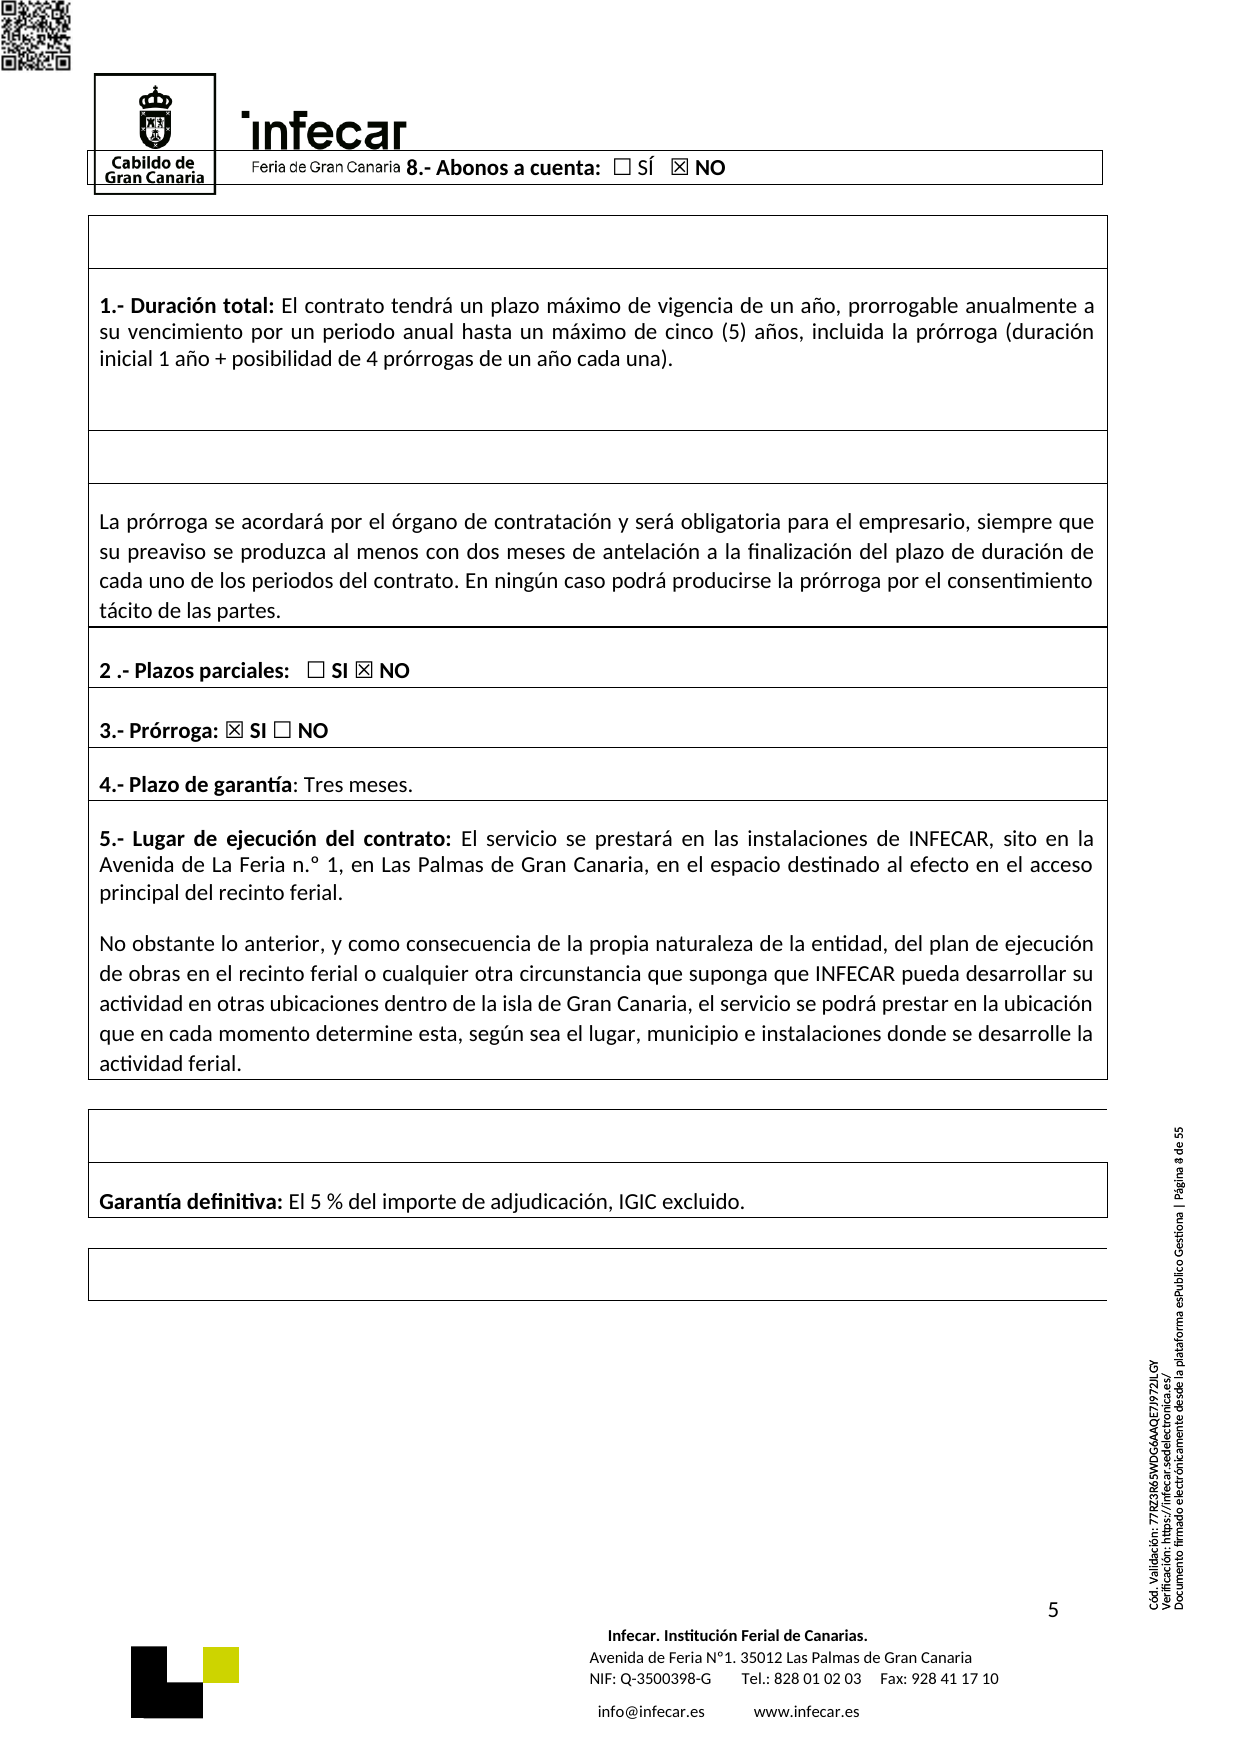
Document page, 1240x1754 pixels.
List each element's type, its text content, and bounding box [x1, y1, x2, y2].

table_cell 1.- Duración total: El contrato tendrá un plazo máximo de vigencia de un año, prorrogable anualmente a su vencimiento por un periodo anual hasta un máximo de cinco (5) años, incluida la prórroga (duración inicial 1 año + posibilidad de 4 prórrogas de un año cada una). [89, 269, 1107, 430]
table_header E. GARANTÍAS [89, 1110, 1107, 1162]
table_cell Garantía definitiva: El 5 % del importe de adjudicación, IGIC excluido. [89, 1163, 1107, 1217]
table_header F. SOLVENCIA ECONÓMICA O FINANCIERA [89, 1249, 1107, 1300]
table_cell 8.- Abonos a cuenta: ☐ SÍ ☒ NO [217, 151, 1102, 184]
table_cell 4.- Plazo de garantía: Tres meses. [89, 748, 1107, 800]
table_cell [96, 151, 213, 184]
table_cell 2 .- Plazos parciales: ☐ SI ☒ NO [89, 628, 1107, 687]
table_cell [1103, 150, 1107, 184]
table_cell 3.- Prórroga: ☒ SI ☐ NO [89, 688, 1107, 747]
table_header D. PLAZO DEL CONTRATO [89, 216, 1107, 268]
table_cell La prórroga se acordará por el órgano de contratación y será obligatoria para el empresario, siempre que su preaviso se produzca al menos con dos meses de antelación a la finalización del plazo de duración de cada uno de los periodos del contrato. En ningún caso podrá producirse la prórroga por el consentimiento tácito de las partes. [89, 484, 1107, 626]
table_cell 5.- Lugar de ejecución del contrato: El servicio se prestará en las instalaciones de INFECAR, sito en la Avenida de La Feria n.º 1, en Las Palmas de Gran Canaria, en el espacio destinado al efecto en el acceso principal del recinto ferial. No obstante lo anterior, y como consecuencia de la propia naturaleza de la entidad, del plan de ejecución de obras en el recinto ferial o cualquier otra circunstancia que suponga que INFECAR pueda desarrollar su actividad en otras ubicaciones dentro de la isla de Gran Canaria, el servicio se podrá prestar en la ubicación que en cada momento determine esta, según sea el lugar, municipio e instalaciones donde se desarrolle la actividad ferial. [89, 801, 1107, 1078]
table_cell D. PLAZO DEL CONTRATO [89, 431, 1107, 483]
